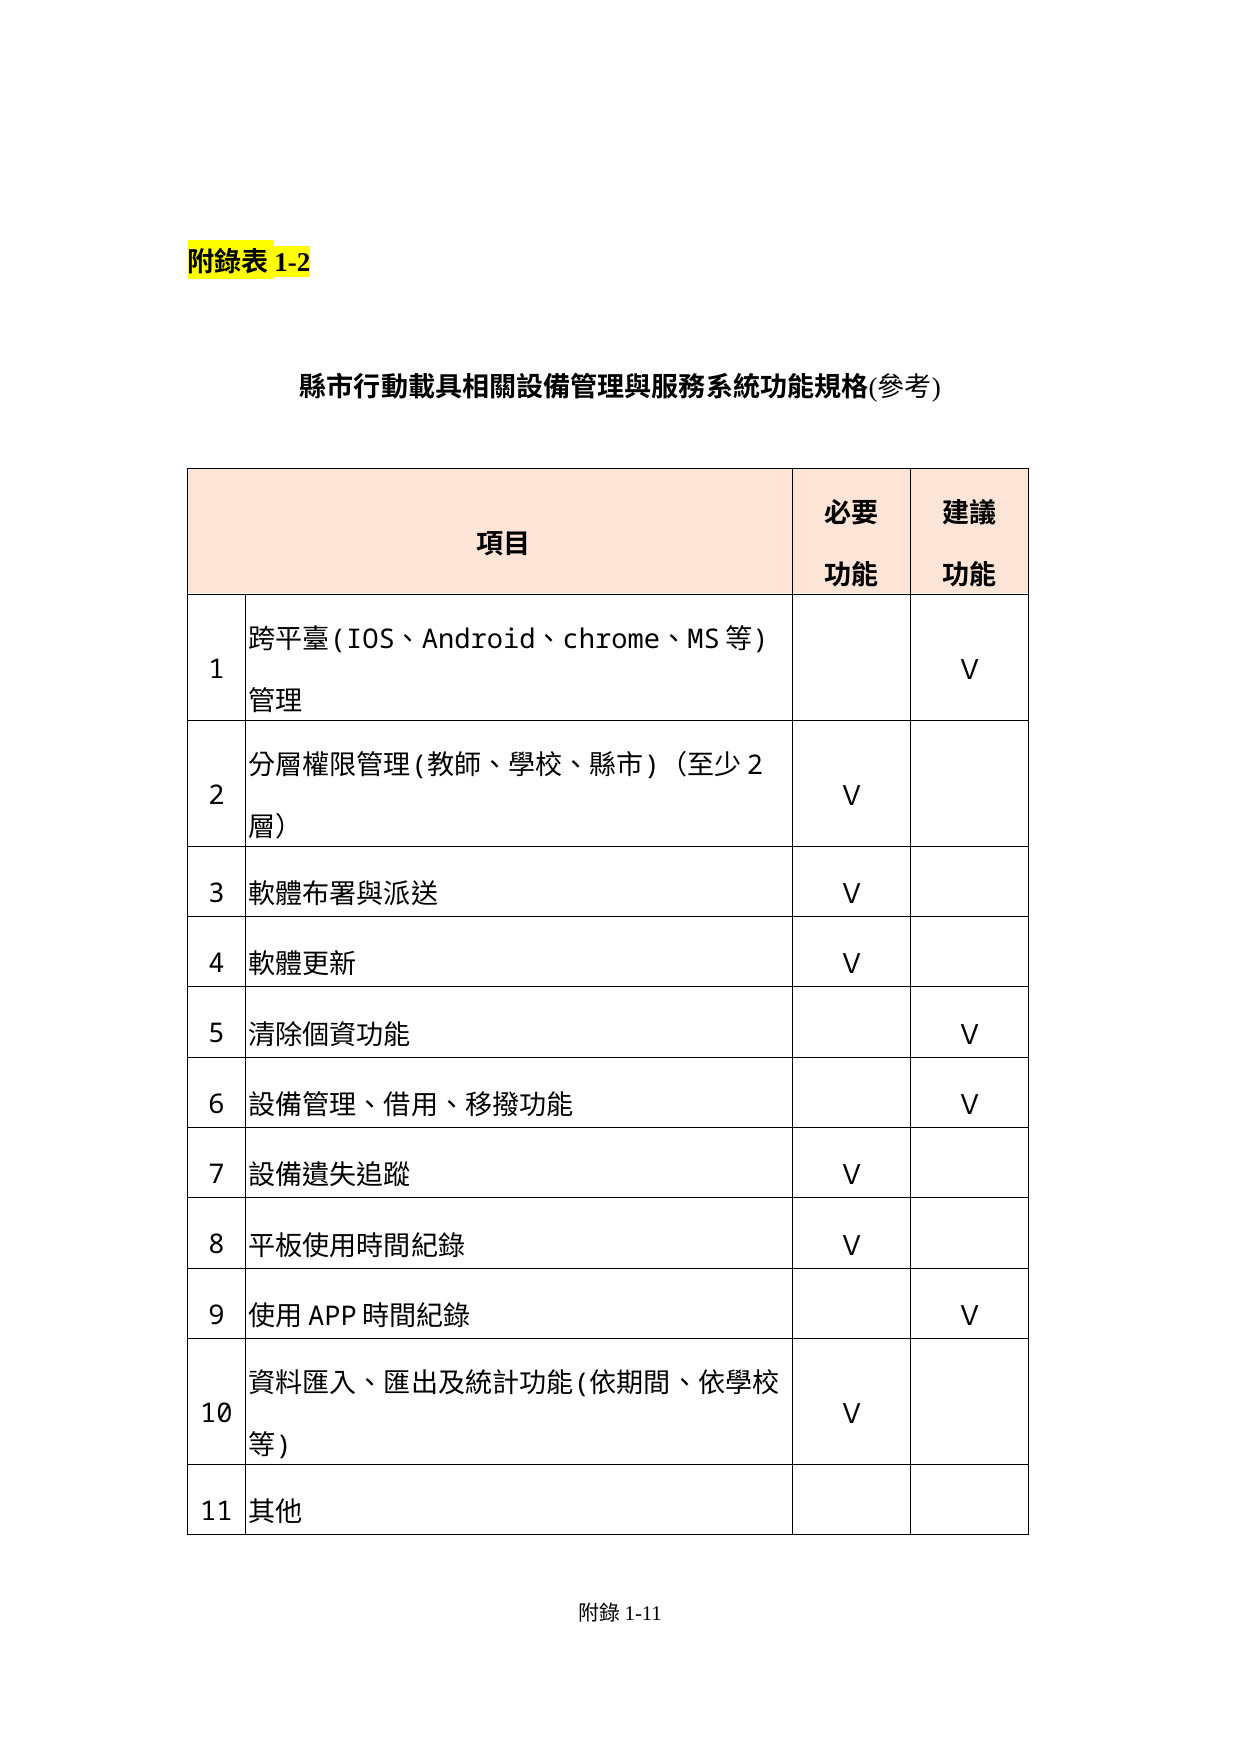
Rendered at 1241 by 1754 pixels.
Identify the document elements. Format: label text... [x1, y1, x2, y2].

table_cell 設備遺失追蹤 [246, 1128, 792, 1197]
table_cell [911, 721, 1028, 846]
table_cell Ｖ [911, 1058, 1028, 1127]
table_cell 分層權限管理(教師、學校、縣市)（至少2層） [246, 721, 792, 846]
table_header 項目 [188, 469, 792, 593]
table_cell [793, 1269, 910, 1338]
table_cell [793, 987, 910, 1057]
table_header 必要 功能 [793, 469, 910, 593]
subtitle 縣市行動載具相關設備管理與服務系統功能規格(參考) [187, 342, 1053, 405]
table_cell 3 [188, 847, 245, 916]
table_cell [793, 595, 910, 719]
table_cell 跨平臺(IOS、Android、chrome、MS等)管理 [246, 595, 792, 719]
table_header 建議 功能 [911, 469, 1028, 593]
table_cell 清除個資功能 [246, 987, 792, 1057]
table_cell Ｖ [793, 1339, 910, 1464]
table_cell 軟體更新 [246, 917, 792, 986]
table_cell 4 [188, 917, 245, 986]
table_cell [793, 1465, 910, 1534]
table_cell [911, 1198, 1028, 1267]
table_cell Ｖ [911, 1269, 1028, 1338]
table_cell Ｖ [793, 721, 910, 846]
table_cell 11 [188, 1465, 245, 1534]
table_cell 7 [188, 1128, 245, 1197]
table_cell 6 [188, 1058, 245, 1127]
table_cell 2 [188, 721, 245, 846]
table_cell 5 [188, 987, 245, 1057]
table_cell Ｖ [793, 1128, 910, 1197]
table_cell Ｖ [793, 1198, 910, 1267]
table_cell 10 [188, 1339, 245, 1464]
table_cell 平板使用時間紀錄 [246, 1198, 792, 1267]
table_cell Ｖ [793, 847, 910, 916]
table_cell 8 [188, 1198, 245, 1267]
table_cell 使用APP時間紀錄 [246, 1269, 792, 1338]
table_cell 軟體布署與派送 [246, 847, 792, 916]
table_cell [911, 1339, 1028, 1464]
subtitle 附錄表1-2 [187, 217, 1053, 280]
table_cell [911, 847, 1028, 916]
table_cell Ｖ [911, 595, 1028, 719]
table_cell [793, 1058, 910, 1127]
table_cell Ｖ [911, 987, 1028, 1057]
table_cell [911, 917, 1028, 986]
table_cell 1 [188, 595, 245, 719]
table_cell 其他 [246, 1465, 792, 1534]
table_cell 設備管理、借用、移撥功能 [246, 1058, 792, 1127]
table_cell 資料匯入、匯出及統計功能(依期間、依學校等) [246, 1339, 792, 1464]
table_cell [911, 1128, 1028, 1197]
table_cell [911, 1465, 1028, 1534]
table_cell Ｖ [793, 917, 910, 986]
table_cell 9 [188, 1269, 245, 1338]
